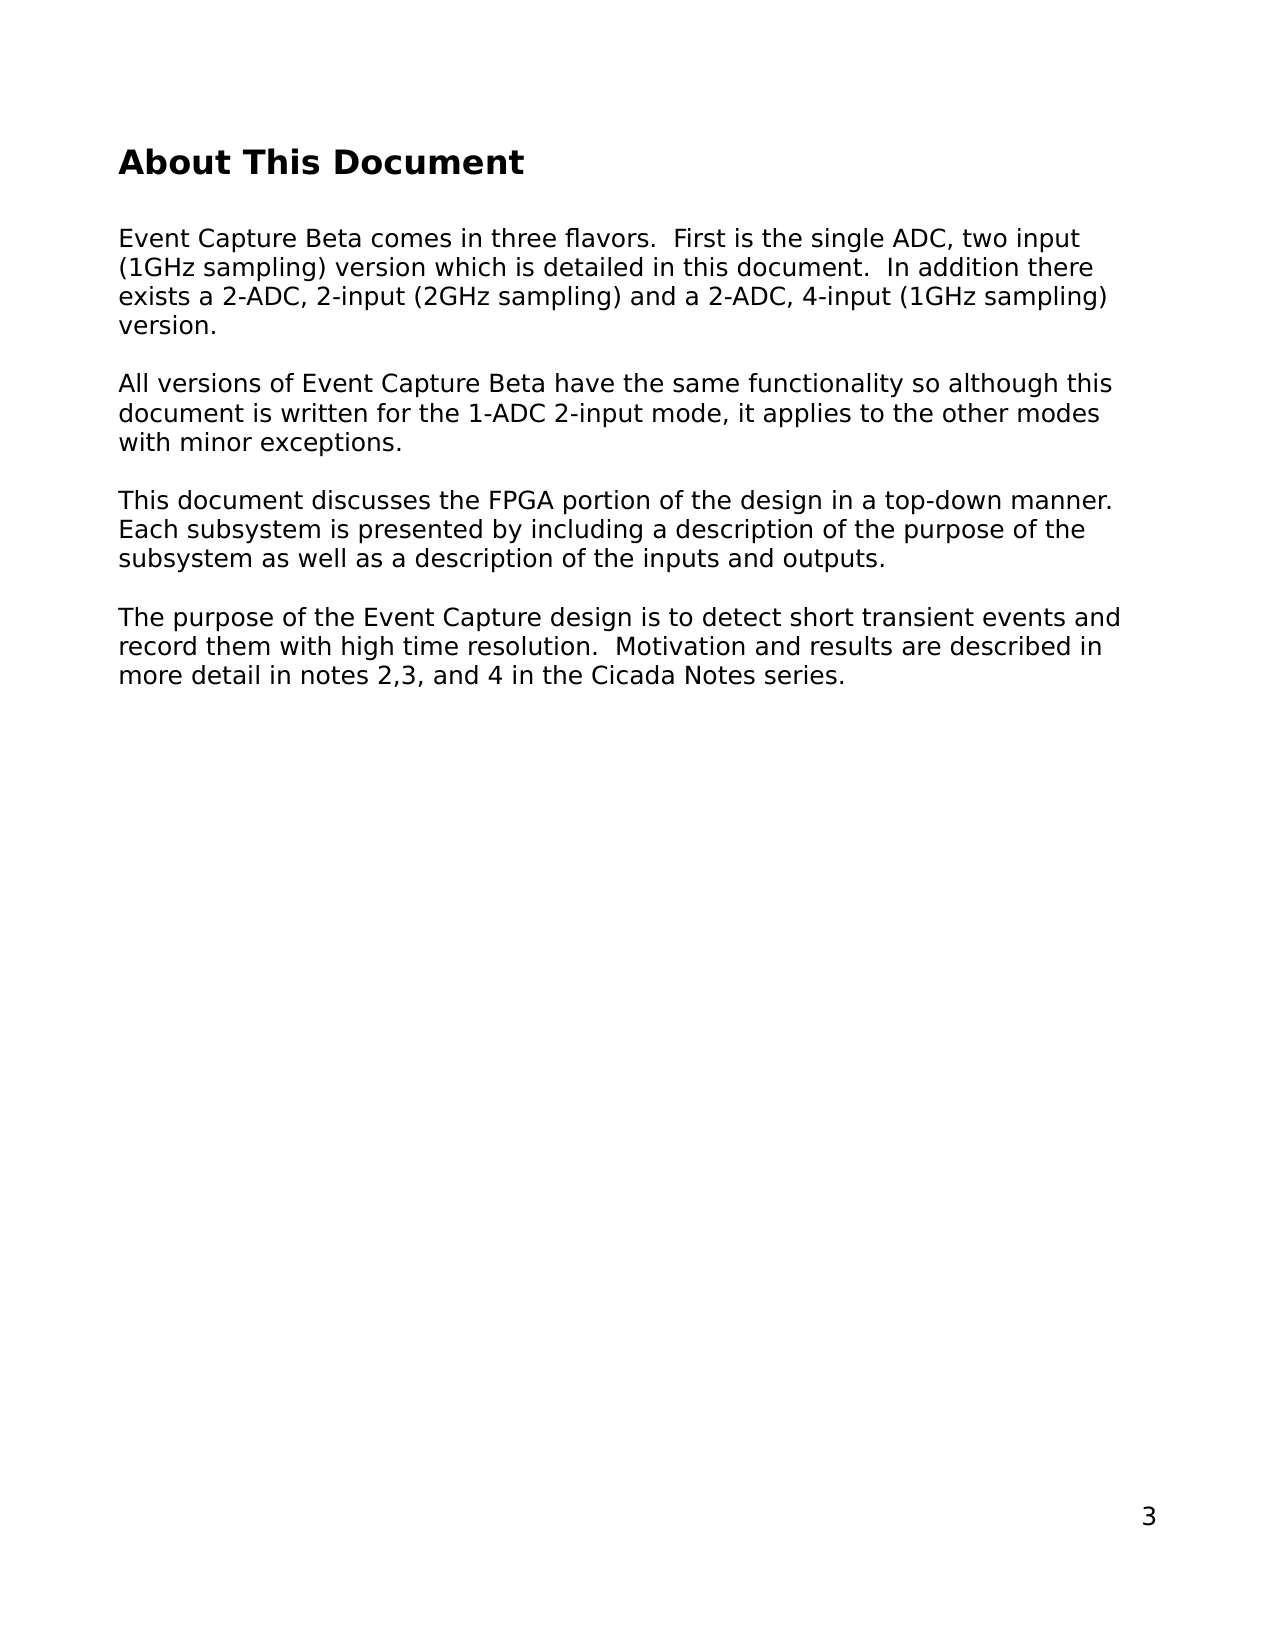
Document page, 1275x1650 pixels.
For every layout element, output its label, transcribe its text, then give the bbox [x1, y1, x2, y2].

text Event Capture Beta comes in three flavors. First is the single ADC, two input (1GHz sampling) version which is detailed in this document. In addition there exists a 2-ADC, 2-input (2GHz sampling) and a 2-ADC, 4-input (1GHz sampling) version. [118, 224, 1157, 341]
subtitle About This Document [118, 143, 1157, 182]
text All versions of Event Capture Beta have the same functionality so although this document is written for the 1-ADC 2-input mode, it applies to the other modes with minor exceptions. [118, 370, 1157, 457]
text This document discusses the FPGA portion of the design in a top-down manner. Each subsystem is presented by including a description of the purpose of the subsystem as well as a description of the inputs and outputs. [118, 486, 1157, 574]
text The purpose of the Event Capture design is to detect short transient events and record them with high time resolution. Motivation and results are described in more detail in notes 2,3, and 4 in the Cicada Notes series. [118, 603, 1157, 691]
